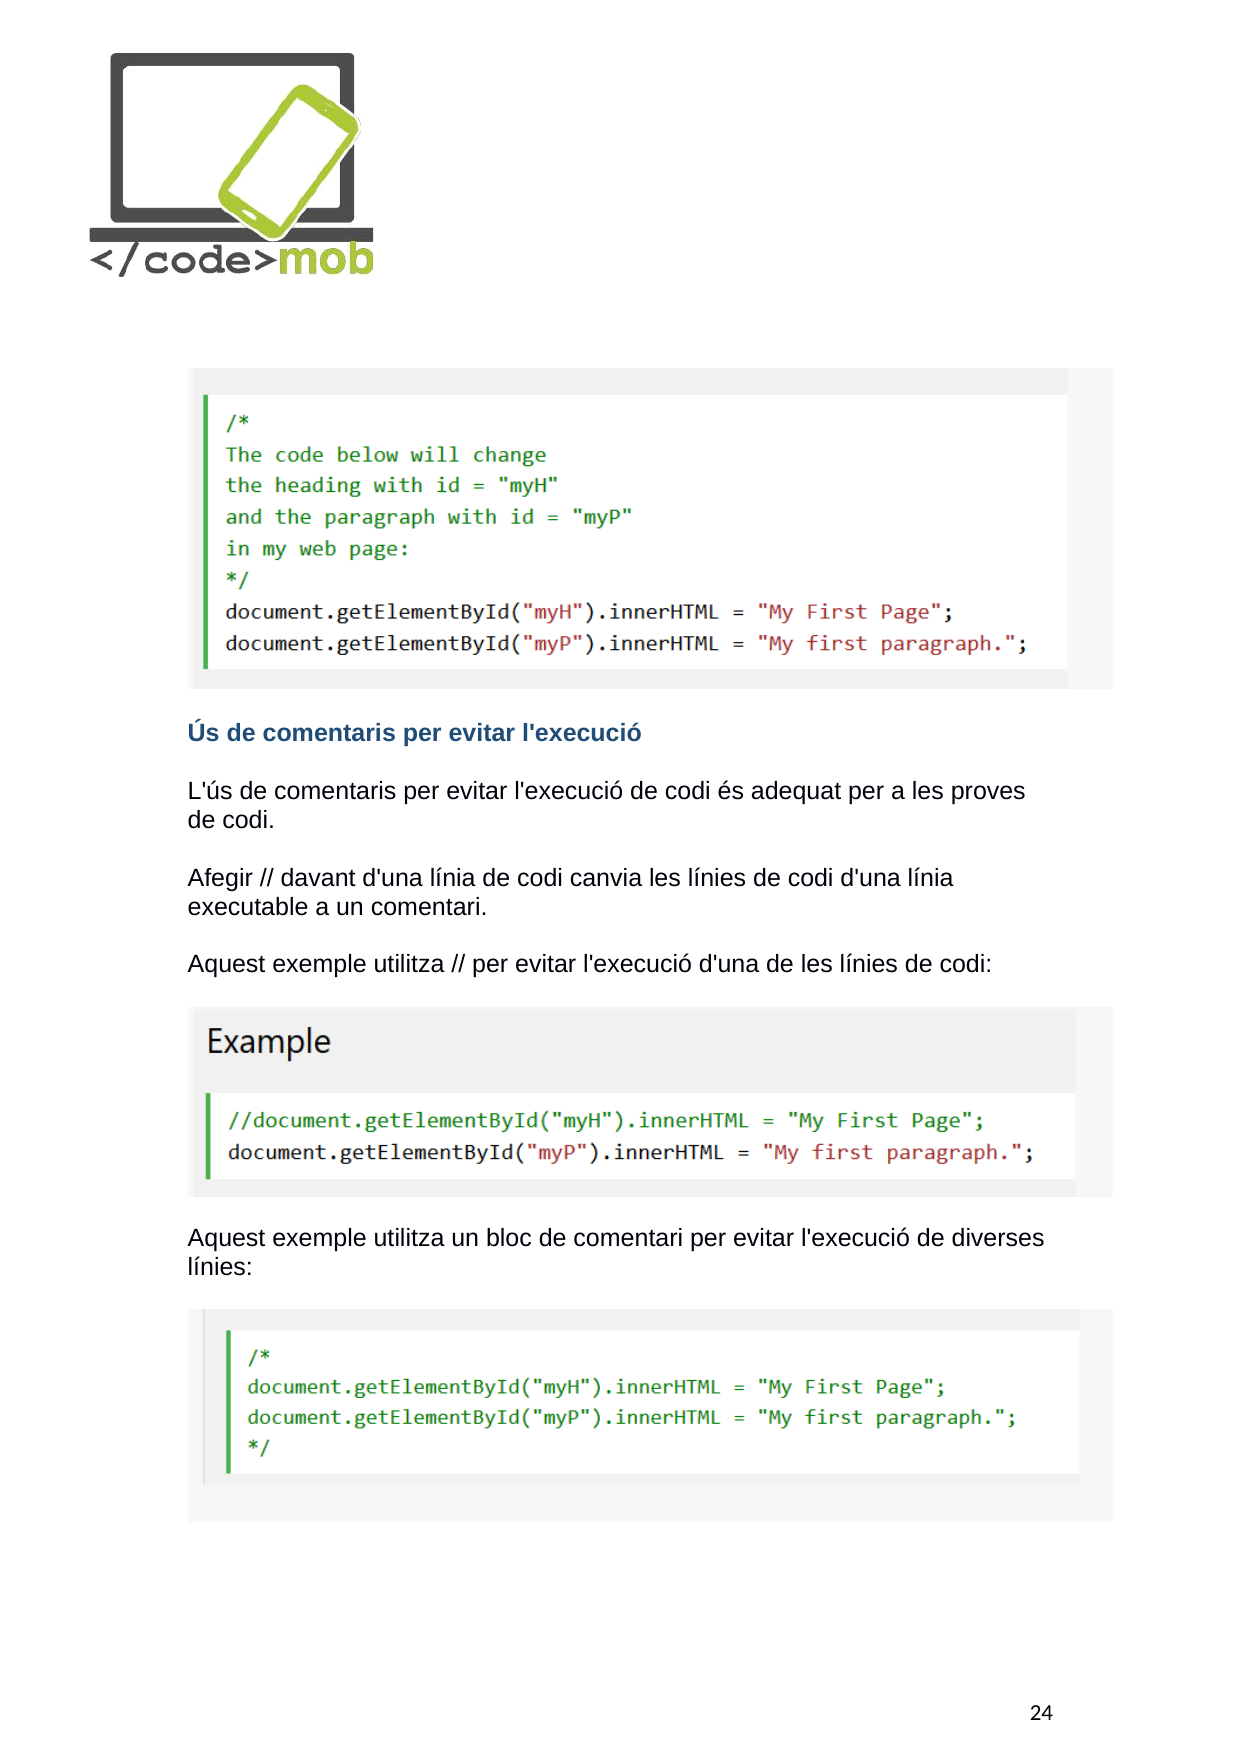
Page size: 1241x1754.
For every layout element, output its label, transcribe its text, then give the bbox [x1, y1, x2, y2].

picture [187, 368, 1113, 689]
subtitle Ús de comentaris per evitar l'execució [187, 718, 1053, 747]
text Aquest exemple utilitza // per evitar l'execució d'una de les línies de codi: [187, 949, 1053, 978]
text Aquest exemple utilitza un bloc de comentari per evitar l'execució de diverses línies: [187, 1223, 1053, 1281]
picture [187, 1309, 1113, 1522]
text Afegir // davant d'una línia de codi canvia les línies de codi d'una línia executable a un comentari. [187, 863, 1053, 920]
picture [89, 53, 374, 277]
text L'ús de comentaris per evitar l'execució de codi és adequat per a les proves de codi. [187, 776, 1053, 834]
picture [187, 1007, 1113, 1197]
